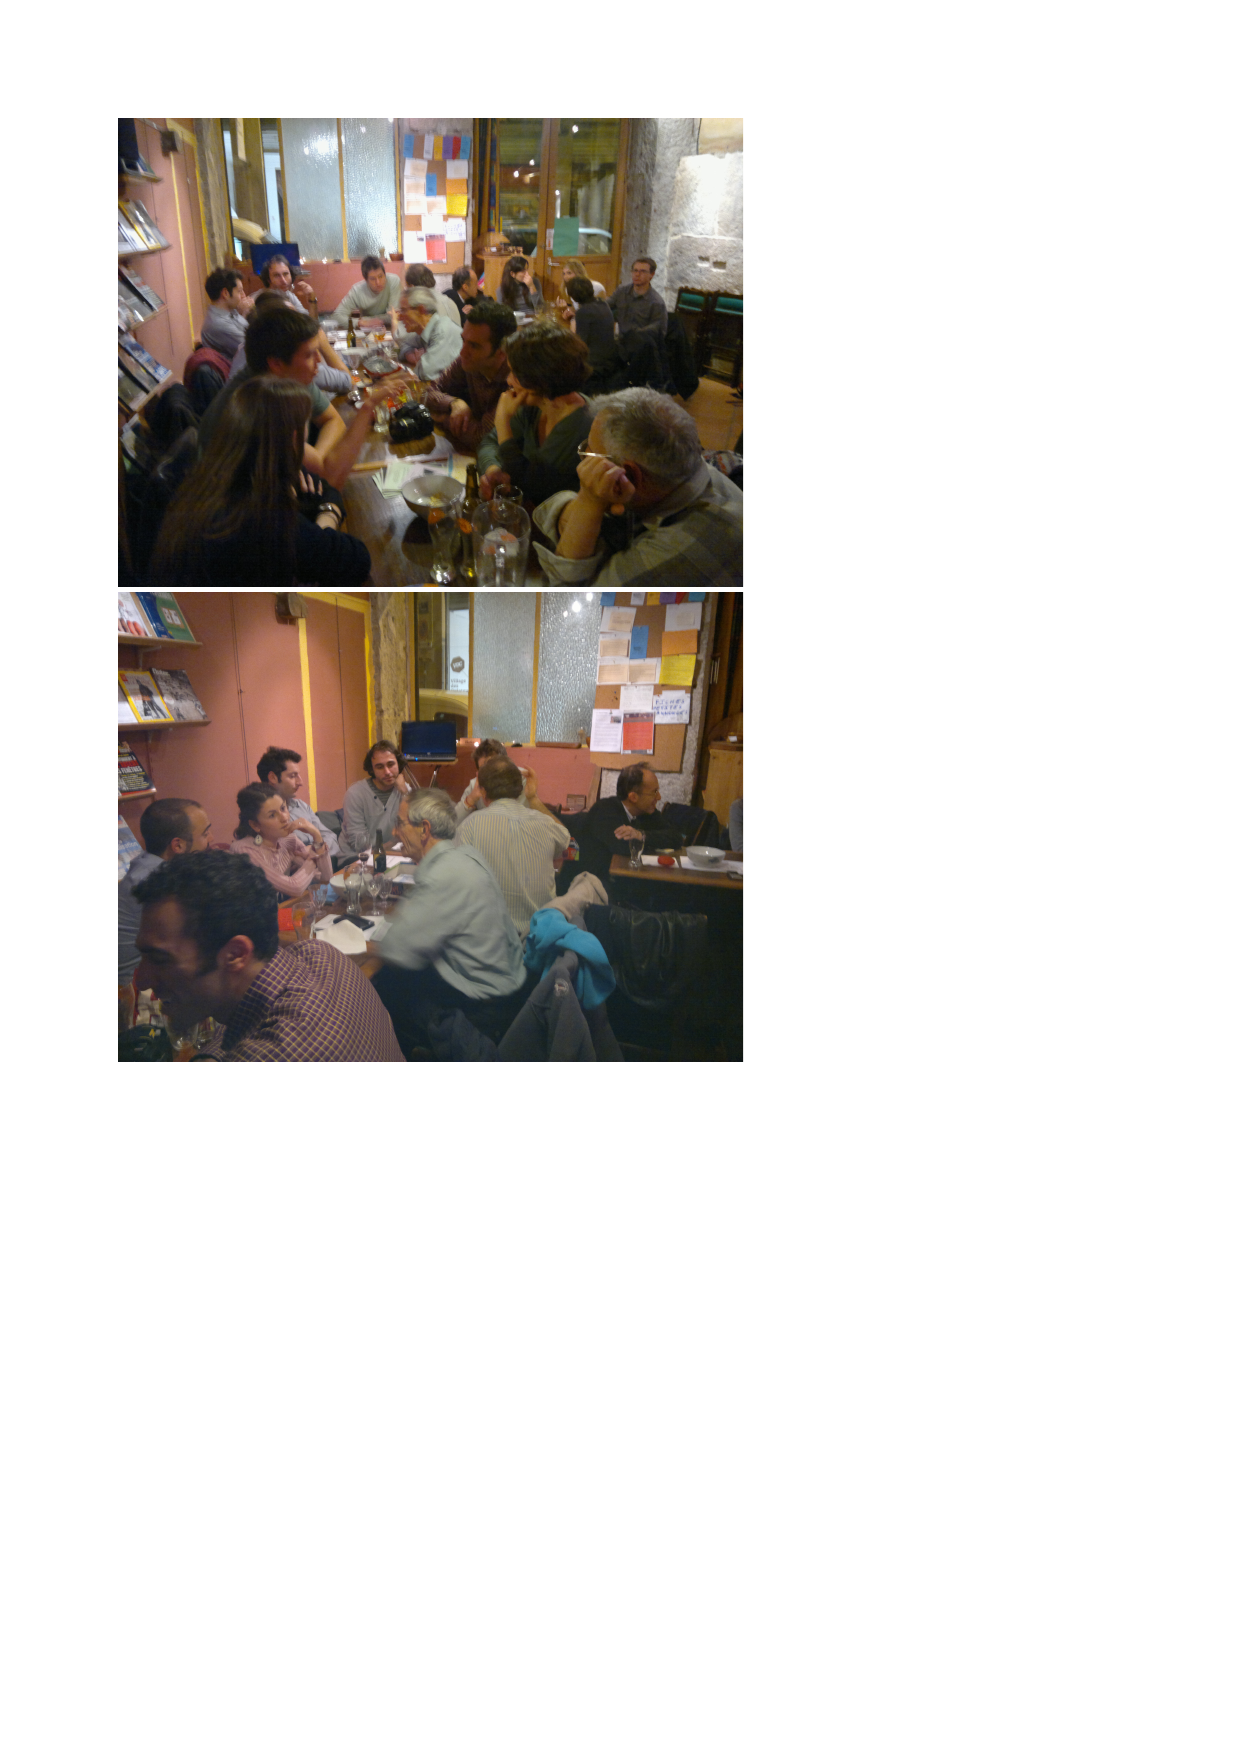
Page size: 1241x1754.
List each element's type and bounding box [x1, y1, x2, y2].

picture [118, 118, 744, 587]
picture [118, 592, 744, 1062]
